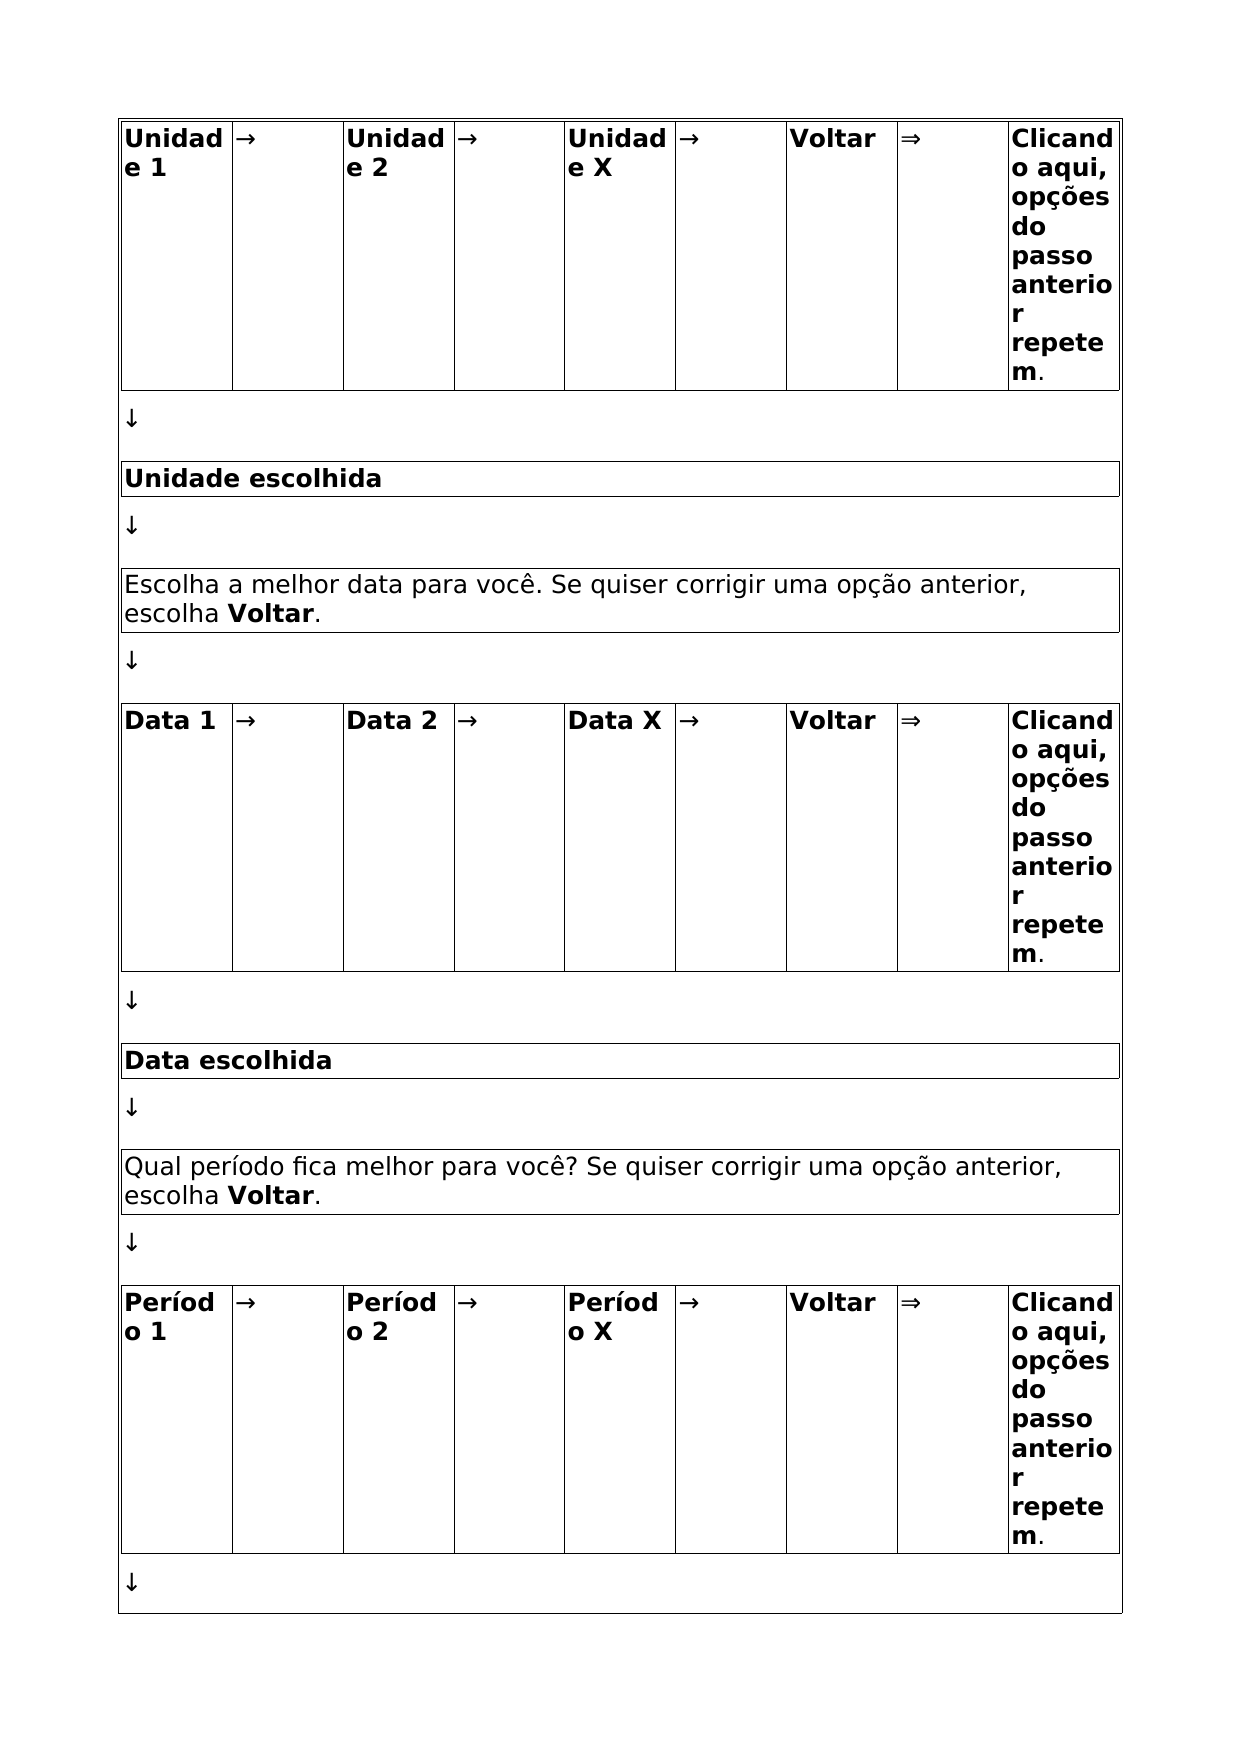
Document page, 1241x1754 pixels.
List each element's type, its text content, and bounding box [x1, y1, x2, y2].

table_header → [455, 704, 564, 971]
table_header → [233, 122, 343, 389]
table_header ⇒ [898, 122, 1008, 389]
table_header → [676, 122, 786, 389]
table_header → [233, 704, 343, 971]
table_header ⇒ [898, 704, 1008, 971]
table_header Período 2 [344, 1286, 454, 1553]
table_header Período 1 [122, 1286, 232, 1553]
table_header Unidade escolhida [122, 462, 1119, 496]
table_header Data X [565, 704, 675, 971]
table_header → [676, 1286, 786, 1553]
table_header Data escolhida [122, 1044, 1119, 1078]
table_header → [455, 122, 564, 389]
table_header Data 2 [344, 704, 454, 971]
table_header Qual período fica melhor para você? Se quiser corrigir uma opção anterior, escolha Voltar. [122, 1150, 1119, 1213]
table_header Voltar [787, 704, 897, 971]
table_header Voltar [787, 122, 897, 389]
table_header Unidade 1 [122, 122, 232, 389]
table_header → [676, 704, 786, 971]
table_header Período X [565, 1286, 675, 1553]
table_header ↓ ↓ ↓ ↓ ↓ ↓ ↓ [119, 119, 1122, 1613]
table_header Voltar [787, 1286, 897, 1553]
table_header Data 1 [122, 704, 232, 971]
table_header → [455, 1286, 564, 1553]
table_header → [233, 1286, 343, 1553]
table_header Clicando aqui, opções do passo anterior repetem. [1009, 1286, 1119, 1553]
table_header Unidade 2 [344, 122, 454, 389]
table_header Clicando aqui, opções do passo anterior repetem. [1009, 704, 1119, 971]
table_header Unidade X [565, 122, 675, 389]
table_header ⇒ [898, 1286, 1008, 1553]
table_header Clicando aqui, opções do passo anterior repetem. [1009, 122, 1119, 389]
table_header Escolha a melhor data para você. Se quiser corrigir uma opção anterior, escolha Voltar. [122, 569, 1119, 632]
